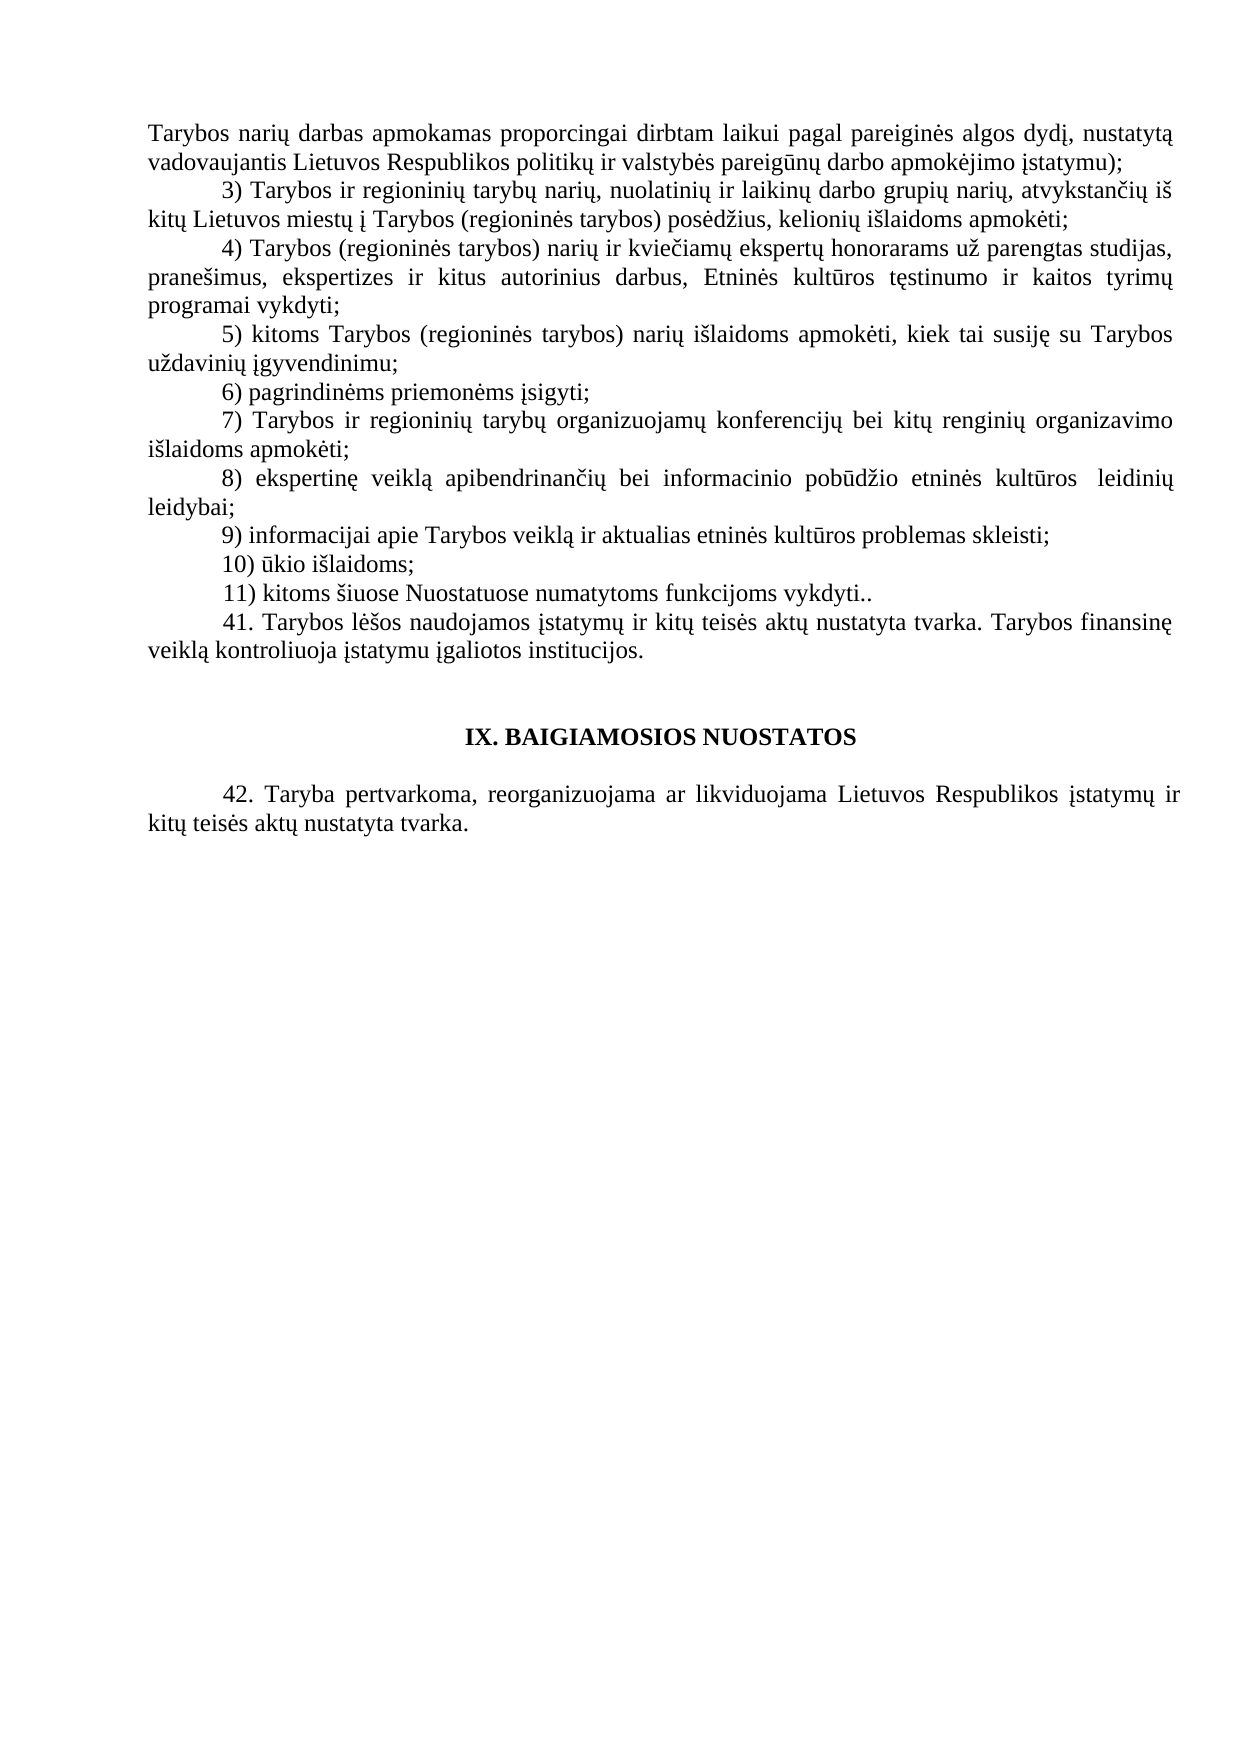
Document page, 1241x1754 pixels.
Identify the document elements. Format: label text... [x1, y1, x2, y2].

text 5) kitoms Tarybos (regioninės tarybos) narių išlaidoms apmokėti, kiek tai susiję su Tarybos uždavinių įgyvendinimu; [148, 319, 1174, 377]
text 9) informacijai apie Tarybos veiklą ir aktualias etninės kultūros problemas skleisti; [148, 521, 1174, 549]
text 8) ekspertinę veiklą apibendrinančių bei informacinio pobūdžio etninės kultūros leidinių leidybai; [148, 463, 1174, 521]
text 11) kitoms šiuose Nuostatuose numatytoms funkcijoms vykdyti.. [148, 578, 1240, 607]
text 6) pagrindinėms priemonėms įsigyti; [148, 377, 1174, 406]
text 3) Tarybos ir regioninių tarybų narių, nuolatinių ir laikinų darbo grupių narių, atvykstančių iš kitų Lietuvos miestų į Tarybos (regioninės tarybos) posėdžius, kelionių išlaidoms apmokėti; [148, 176, 1174, 233]
text 42. Taryba pertvarkoma, reorganizuojama ar likviduojama Lietuvos Respublikos įstatymų ir kitų teisės aktų nustatyta tvarka. [148, 779, 1181, 837]
text Tarybos narių darbas apmokamas proporcingai dirbtam laikui pagal pareiginės algos dydį, nustatytą vadovaujantis Lietuvos Respublikos politikų ir valstybės pareigūnų darbo apmokėjimo įstatymu); [148, 118, 1174, 176]
text 10) ūkio išlaidoms; [148, 549, 1174, 578]
text IX. BAIGIAMOSIOS NUOSTATOS [148, 722, 1174, 751]
text 4) Tarybos (regioninės tarybos) narių ir kviečiamų ekspertų honorarams už parengtas studijas, pranešimus, ekspertizes ir kitus autorinius darbus, Etninės kultūros tęstinumo ir kaitos tyrimų programai vykdyti; [148, 233, 1174, 319]
text 41. Tarybos lėšos naudojamos įstatymų ir kitų teisės aktų nustatyta tvarka. Tarybos finansinę veiklą kontroliuoja įstatymu įgaliotos institucijos. [148, 607, 1174, 664]
text 7) Tarybos ir regioninių tarybų organizuojamų konferencijų bei kitų renginių organizavimo išlaidoms apmokėti; [148, 406, 1174, 463]
